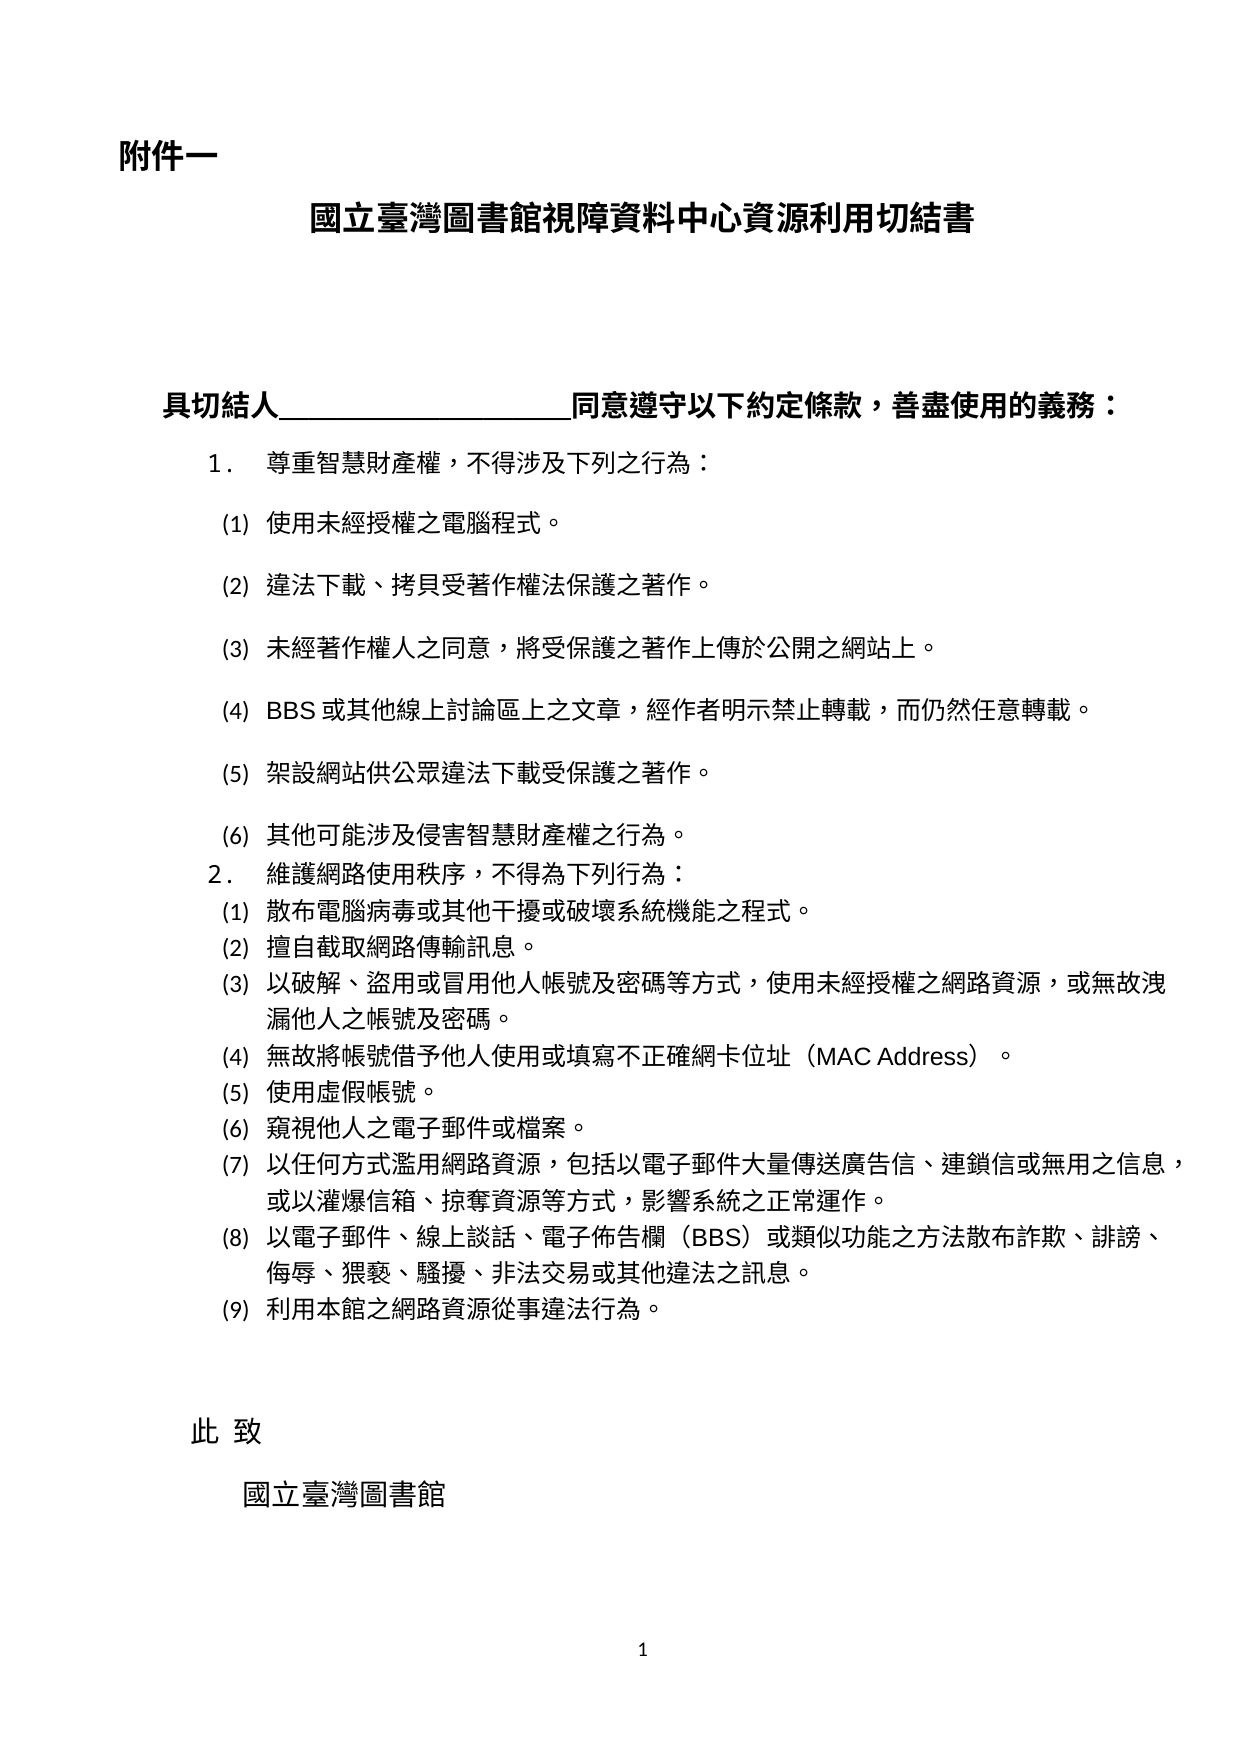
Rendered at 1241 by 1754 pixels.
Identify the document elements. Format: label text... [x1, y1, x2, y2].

text 此 致 [190, 1388, 1167, 1451]
list 使用虛假帳號。 [222, 1072, 1167, 1108]
list 架設網站供公眾違法下載受保護之著作。 [222, 730, 1151, 792]
list 擅自截取網路傳輸訊息。 [222, 927, 1167, 963]
list 其他可能涉及侵害智慧財產權之行為。 [222, 792, 1151, 855]
list 尊重智慧財產權，不得涉及下列之行為： [207, 443, 1167, 480]
list 窺視他人之電子郵件或檔案。 [222, 1108, 1167, 1145]
list 違法下載、拷貝受著作權法保護之著作。 [222, 542, 1151, 605]
text 國立臺灣圖書館 [190, 1451, 1167, 1513]
list BBS或其他線上討論區上之文章，經作者明示禁止轉載，而仍然任意轉載。 [222, 667, 1151, 730]
text 國立臺灣圖書館視障資料中心資源利用切結書 [118, 175, 1167, 237]
list 利用本館之網路資源從事違法行為。 [222, 1290, 1167, 1326]
text 附件一 [118, 112, 1167, 175]
list 以任何方式濫用網路資源，包括以電子郵件大量傳送廣告信、連鎖信或無用之信息，或以灌爆信箱、掠奪資源等方式，影響系統之正常運作。 [222, 1145, 1167, 1217]
list 使用未經授權之電腦程式。 [222, 480, 1151, 542]
list 維護網路使用秩序，不得為下列行為： [207, 855, 1167, 891]
text 具切結人____________________同意遵守以下約定條款，善盡使用的義務： [162, 362, 1167, 425]
list 以破解、盜用或冒用他人帳號及密碼等方式，使用未經授權之網路資源，或無故洩漏他人之帳號及密碼。 [222, 963, 1167, 1036]
list 無故將帳號借予他人使用或填寫不正確網卡位址（MAC Address）。 [222, 1036, 1167, 1072]
list 散布電腦病毒或其他干擾或破壞系統機能之程式。 [222, 891, 1167, 927]
list 以電子郵件、線上談話、電子佈告欄（BBS）或類似功能之方法散布詐欺、誹謗、侮辱、猥褻、騷擾、非法交易或其他違法之訊息。 [222, 1217, 1167, 1290]
list 未經著作權人之同意，將受保護之著作上傳於公開之網站上。 [222, 605, 1151, 667]
